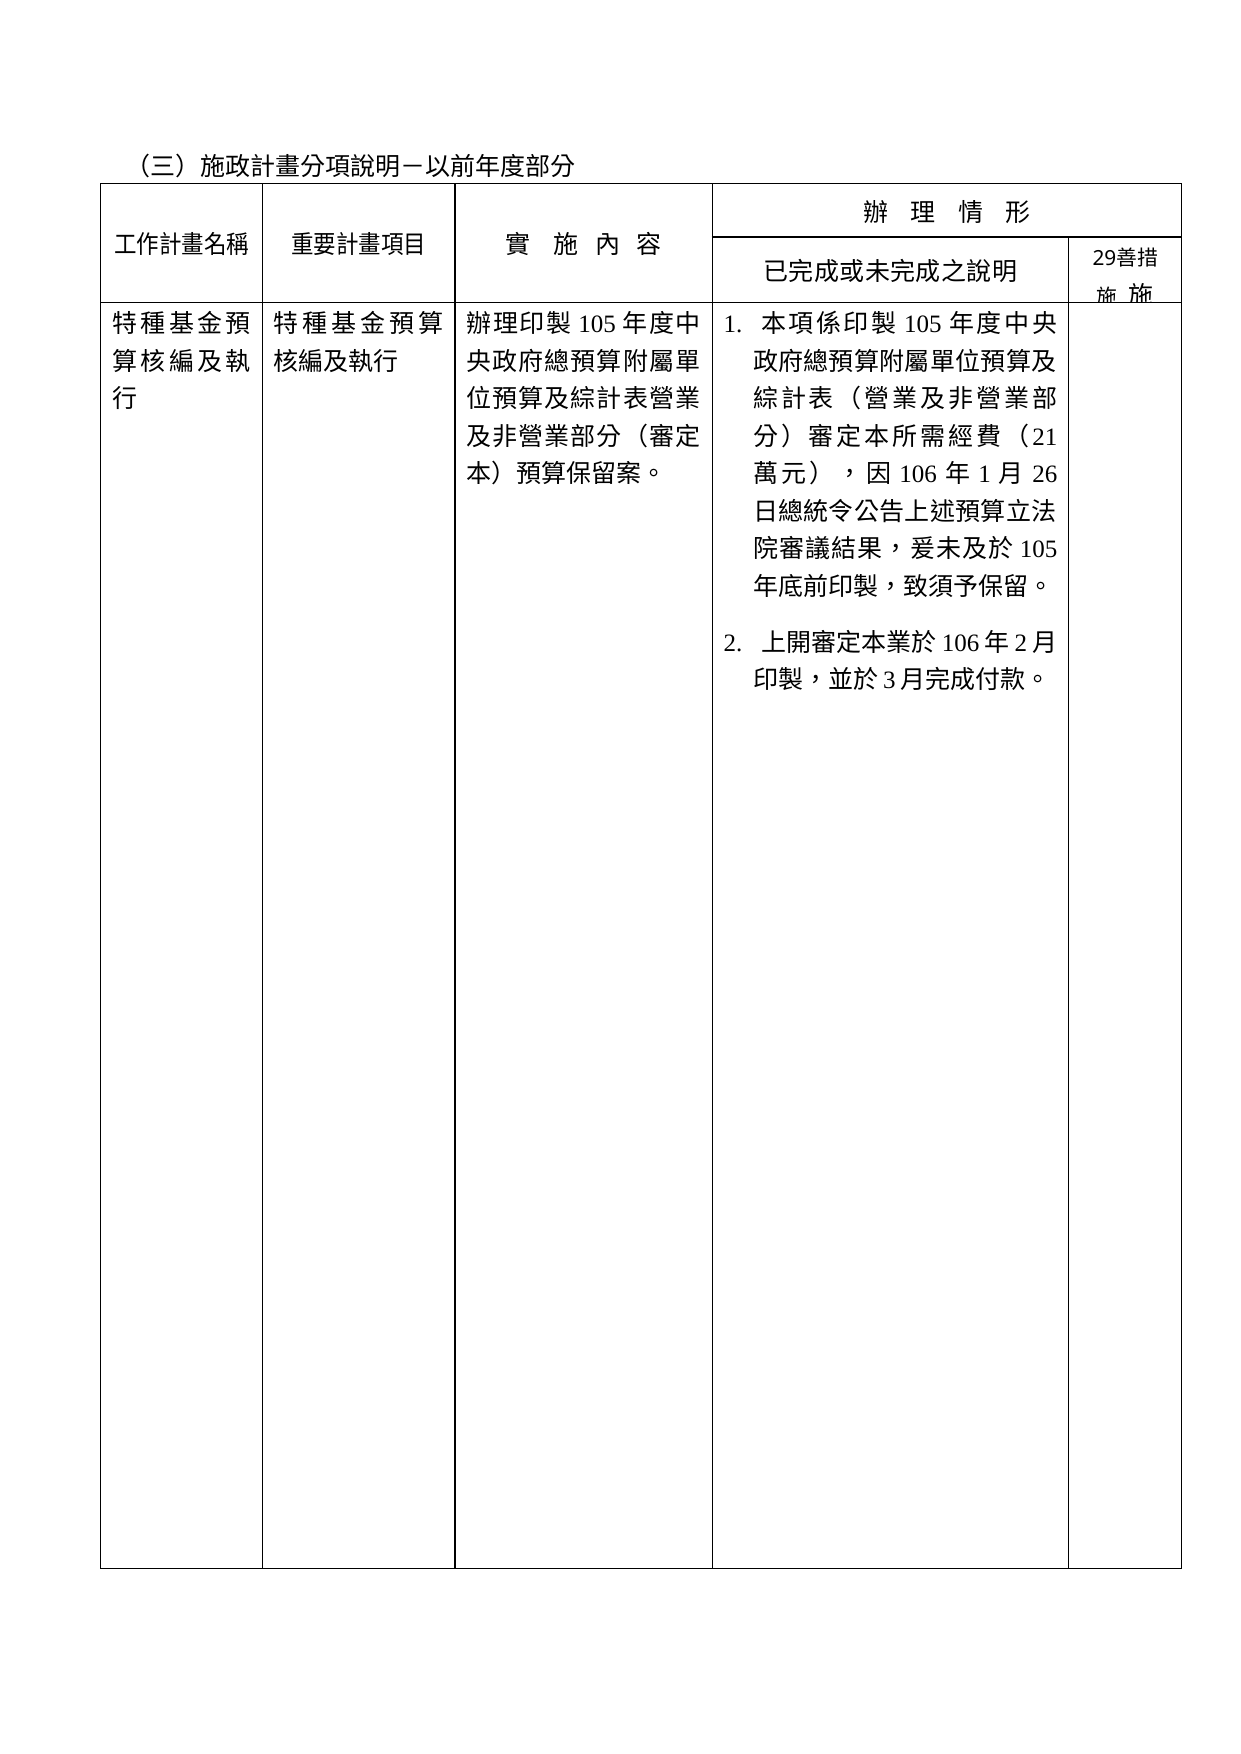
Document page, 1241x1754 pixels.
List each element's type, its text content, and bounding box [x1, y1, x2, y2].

table_cell 已完成或未完成之說明 [713, 238, 1068, 302]
table_header 實 施 內 容 [456, 184, 712, 302]
table_header 重要計畫項目 [263, 184, 454, 302]
text （三）施政計畫分項說明－以前年度部分 [112, 146, 1128, 183]
table_cell [1069, 303, 1181, 1568]
table_cell 特種基金預算核編及執行 [101, 303, 262, 1568]
table_cell 本項係印製105年度中央政府總預算附屬單位預算及綜計表（營業及非營業部分）審定本所需經費（21萬元），因106年1月26日總統令公告上述預算立法院審議結果，爰未及於105年底前印製，致須予保留。 上開審定本業於106年2月印製，並於3月完成付款。 [713, 303, 1068, 1568]
table_cell 特種基金預算核編及執行 [263, 303, 454, 1568]
table_cell 29善措 施 施 [1069, 238, 1181, 302]
table_cell 辦理印製105年度中央政府總預算附屬單位預算及綜計表營業及非營業部分（審定本）預算保留案。 [456, 303, 712, 1568]
table_header 工作計畫名稱 [101, 184, 262, 302]
table_header 辦 理 情 形 [713, 184, 1181, 236]
